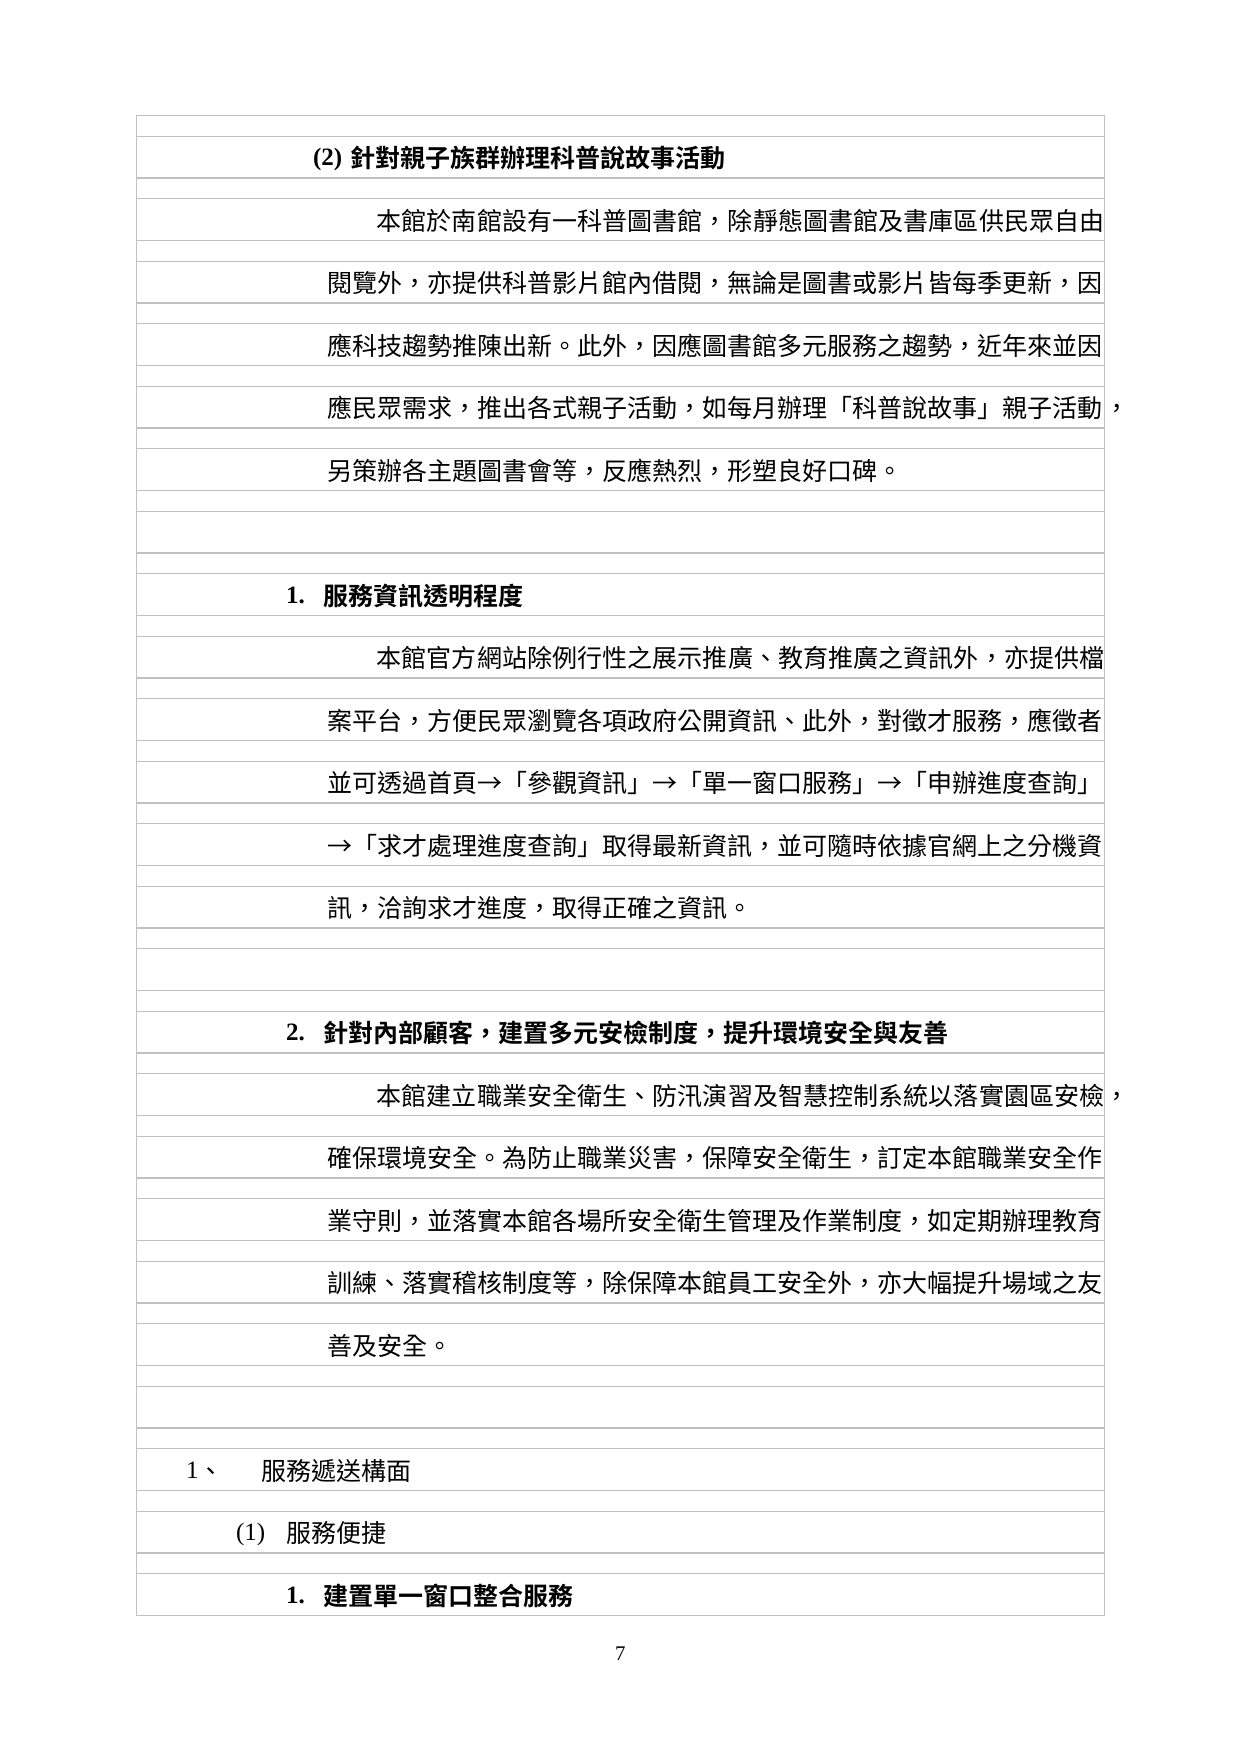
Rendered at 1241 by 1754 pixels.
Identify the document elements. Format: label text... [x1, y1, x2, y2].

text 案平台，方便民眾瀏覽各項政府公開資訊、此外，對徵才服務，應徵者 [328, 699, 1104, 740]
text 本館於南館設有一科普圖書館，除靜態圖書館及書庫區供民眾自由閱覽外，亦提供科普影片館內借閱，無論是圖書或影片皆每季更新，因應科技趨勢推陳出新。此外，因應圖書館多元服務之趨勢，近年來並因應民眾需求，推出各式親子活動，如每月辦理「科普說故事」親子活動，另策辦各主題圖書會等，反應熱烈，形塑良好口碑。 [328, 241, 1104, 261]
list [313, 116, 1104, 136]
text 本館建立職業安全衛生、防汛演習及智慧控制系統以落實園區安檢，確保環境安全。為防止職業災害，保障安全衛生，訂定本館職業安全作業守則，並落實本館各場所安全衛生管理及作業制度，如定期辦理教育訓練、落實稽核制度等，除保障本館員工安全外，亦大幅提升場域之友善及安全。 [328, 1304, 1104, 1323]
text 並可透過首頁→「參觀資訊」→「單一窗口服務」→「申辦進度查詢」 [328, 762, 1104, 802]
text 本館於南館設有一科普圖書館，除靜態圖書館及書庫區供民眾自由閱覽外，亦提供科普影片館內借閱，無論是圖書或影片皆每季更新，因應科技趨勢推陳出新。此外，因應圖書館多元服務之趨勢，近年來並因應民眾需求，推出各式親子活動，如每月辦理「科普說故事」親子活動，另策辦各主題圖書會等，反應熱烈，形塑良好口碑。 [328, 179, 1104, 198]
list [286, 554, 1104, 573]
text 本館建立職業安全衛生、防汛演習及智慧控制系統以落實園區安檢，確保環境安全。為防止職業災害，保障安全衛生，訂定本館職業安全作業守則，並落實本館各場所安全衛生管理及作業制度，如定期辦理教育訓練、落實稽核制度等，除保障本館員工安全外，亦大幅提升場域之友善及安全。 [328, 1179, 1104, 1198]
list 服務遞送構面 [186, 1449, 1104, 1490]
text 本館建立職業安全衛生、防汛演習及智慧控制系統以落實園區安檢，確保環境安全。為防止職業災害，保障安全衛生，訂定本館職業安全作業守則，並落實本館各場所安全衛生管理及作業制度，如定期辦理教育訓練、落實稽核制度等，除保障本館員工安全外，亦大幅提升場域之友善及安全。 [328, 1054, 1104, 1073]
text 本館於南館設有一科普圖書館，除靜態圖書館及書庫區供民眾自由閱覽外，亦提供科普影片館內借閱，無論是圖書或影片皆每季更新，因應科技趨勢推陳出新。此外，因應圖書館多元服務之趨勢，近年來並因應民眾需求，推出各式親子活動，如每月辦理「科普說故事」親子活動，另策辦各主題圖書會等，反應熱烈，形塑良好口碑。 [328, 199, 1104, 240]
text 本館官方網站除例行性之展示推廣、教育推廣之資訊外，亦提供檔 [328, 637, 1104, 677]
text 本館建立職業安全衛生、防汛演習及智慧控制系統以落實園區安檢，確保環境安全。為防止職業災害，保障安全衛生，訂定本館職業安全作業守則，並落實本館各場所安全衛生管理及作業制度，如定期辦理教育訓練、落實稽核制度等，除保障本館員工安全外，亦大幅提升場域之友善及安全。 [328, 1074, 1104, 1115]
text 本館於南館設有一科普圖書館，除靜態圖書館及書庫區供民眾自由閱覽外，亦提供科普影片館內借閱，無論是圖書或影片皆每季更新，因應科技趨勢推陳出新。此外，因應圖書館多元服務之趨勢，近年來並因應民眾需求，推出各式親子活動，如每月辦理「科普說故事」親子活動，另策辦各主題圖書會等，反應熱烈，形塑良好口碑。 [328, 429, 1104, 448]
text [328, 866, 1104, 886]
text 本館於南館設有一科普圖書館，除靜態圖書館及書庫區供民眾自由閱覽外，亦提供科普影片館內借閱，無論是圖書或影片皆每季更新，因應科技趨勢推陳出新。此外，因應圖書館多元服務之趨勢，近年來並因應民眾需求，推出各式親子活動，如每月辦理「科普說故事」親子活動，另策辦各主題圖書會等，反應熱烈，形塑良好口碑。 [328, 304, 1104, 323]
list [286, 991, 1104, 1011]
text [328, 679, 1104, 698]
text [328, 741, 1104, 761]
text 本館於南館設有一科普圖書館，除靜態圖書館及書庫區供民眾自由閱覽外，亦提供科普影片館內借閱，無論是圖書或影片皆每季更新，因應科技趨勢推陳出新。此外，因應圖書館多元服務之趨勢，近年來並因應民眾需求，推出各式親子活動，如每月辦理「科普說故事」親子活動，另策辦各主題圖書會等，反應熱烈，形塑良好口碑。 [328, 324, 1104, 365]
text →「求才處理進度查詢」取得最新資訊，並可隨時依據官網上之分機資 [328, 824, 1104, 865]
text 本館建立職業安全衛生、防汛演習及智慧控制系統以落實園區安檢，確保環境安全。為防止職業災害，保障安全衛生，訂定本館職業安全作業守則，並落實本館各場所安全衛生管理及作業制度，如定期辦理教育訓練、落實稽核制度等，除保障本館員工安全外，亦大幅提升場域之友善及安全。 [328, 1199, 1104, 1240]
text 本館建立職業安全衛生、防汛演習及智慧控制系統以落實園區安檢，確保環境安全。為防止職業災害，保障安全衛生，訂定本館職業安全作業守則，並落實本館各場所安全衛生管理及作業制度，如定期辦理教育訓練、落實稽核制度等，除保障本館員工安全外，亦大幅提升場域之友善及安全。 [328, 1324, 1104, 1365]
list 服務資訊透明程度 [286, 574, 1104, 615]
list [286, 1554, 1104, 1573]
text [328, 804, 1104, 823]
text 本館於南館設有一科普圖書館，除靜態圖書館及書庫區供民眾自由閱覽外，亦提供科普影片館內借閱，無論是圖書或影片皆每季更新，因應科技趨勢推陳出新。此外，因應圖書館多元服務之趨勢，近年來並因應民眾需求，推出各式親子活動，如每月辦理「科普說故事」親子活動，另策辦各主題圖書會等，反應熱烈，形塑良好口碑。 [328, 387, 1104, 427]
text 本館建立職業安全衛生、防汛演習及智慧控制系統以落實園區安檢，確保環境安全。為防止職業災害，保障安全衛生，訂定本館職業安全作業守則，並落實本館各場所安全衛生管理及作業制度，如定期辦理教育訓練、落實稽核制度等，除保障本館員工安全外，亦大幅提升場域之友善及安全。 [328, 1137, 1104, 1177]
list [236, 1491, 1104, 1511]
text 本館於南館設有一科普圖書館，除靜態圖書館及書庫區供民眾自由閱覽外，亦提供科普影片館內借閱，無論是圖書或影片皆每季更新，因應科技趨勢推陳出新。此外，因應圖書館多元服務之趨勢，近年來並因應民眾需求，推出各式親子活動，如每月辦理「科普說故事」親子活動，另策辦各主題圖書會等，反應熱烈，形塑良好口碑。 [328, 262, 1104, 302]
text 本館於南館設有一科普圖書館，除靜態圖書館及書庫區供民眾自由閱覽外，亦提供科普影片館內借閱，無論是圖書或影片皆每季更新，因應科技趨勢推陳出新。此外，因應圖書館多元服務之趨勢，近年來並因應民眾需求，推出各式親子活動，如每月辦理「科普說故事」親子活動，另策辦各主題圖書會等，反應熱烈，形塑良好口碑。 [328, 449, 1104, 490]
text 本館建立職業安全衛生、防汛演習及智慧控制系統以落實園區安檢，確保環境安全。為防止職業災害，保障安全衛生，訂定本館職業安全作業守則，並落實本館各場所安全衛生管理及作業制度，如定期辦理教育訓練、落實稽核制度等，除保障本館員工安全外，亦大幅提升場域之友善及安全。 [328, 1116, 1104, 1136]
list 針對內部顧客，建置多元安檢制度，提升環境安全與友善 [286, 1012, 1104, 1052]
text 本館於南館設有一科普圖書館，除靜態圖書館及書庫區供民眾自由閱覽外，亦提供科普影片館內借閱，無論是圖書或影片皆每季更新，因應科技趨勢推陳出新。此外，因應圖書館多元服務之趨勢，近年來並因應民眾需求，推出各式親子活動，如每月辦理「科普說故事」親子活動，另策辦各主題圖書會等，反應熱烈，形塑良好口碑。 [328, 366, 1104, 386]
list 服務便捷 [236, 1512, 1104, 1552]
list [186, 1429, 1104, 1448]
list 建置單一窗口整合服務 [286, 1574, 1104, 1615]
list 針對親子族群辦理科普說故事活動 [313, 137, 1104, 177]
text 本館建立職業安全衛生、防汛演習及智慧控制系統以落實園區安檢，確保環境安全。為防止職業災害，保障安全衛生，訂定本館職業安全作業守則，並落實本館各場所安全衛生管理及作業制度，如定期辦理教育訓練、落實稽核制度等，除保障本館員工安全外，亦大幅提升場域之友善及安全。 [328, 1241, 1104, 1261]
text [328, 616, 1104, 636]
text 本館建立職業安全衛生、防汛演習及智慧控制系統以落實園區安檢，確保環境安全。為防止職業災害，保障安全衛生，訂定本館職業安全作業守則，並落實本館各場所安全衛生管理及作業制度，如定期辦理教育訓練、落實稽核制度等，除保障本館員工安全外，亦大幅提升場域之友善及安全。 [328, 1262, 1104, 1302]
text 訊，洽詢求才進度，取得正確之資訊。 [328, 887, 1104, 927]
